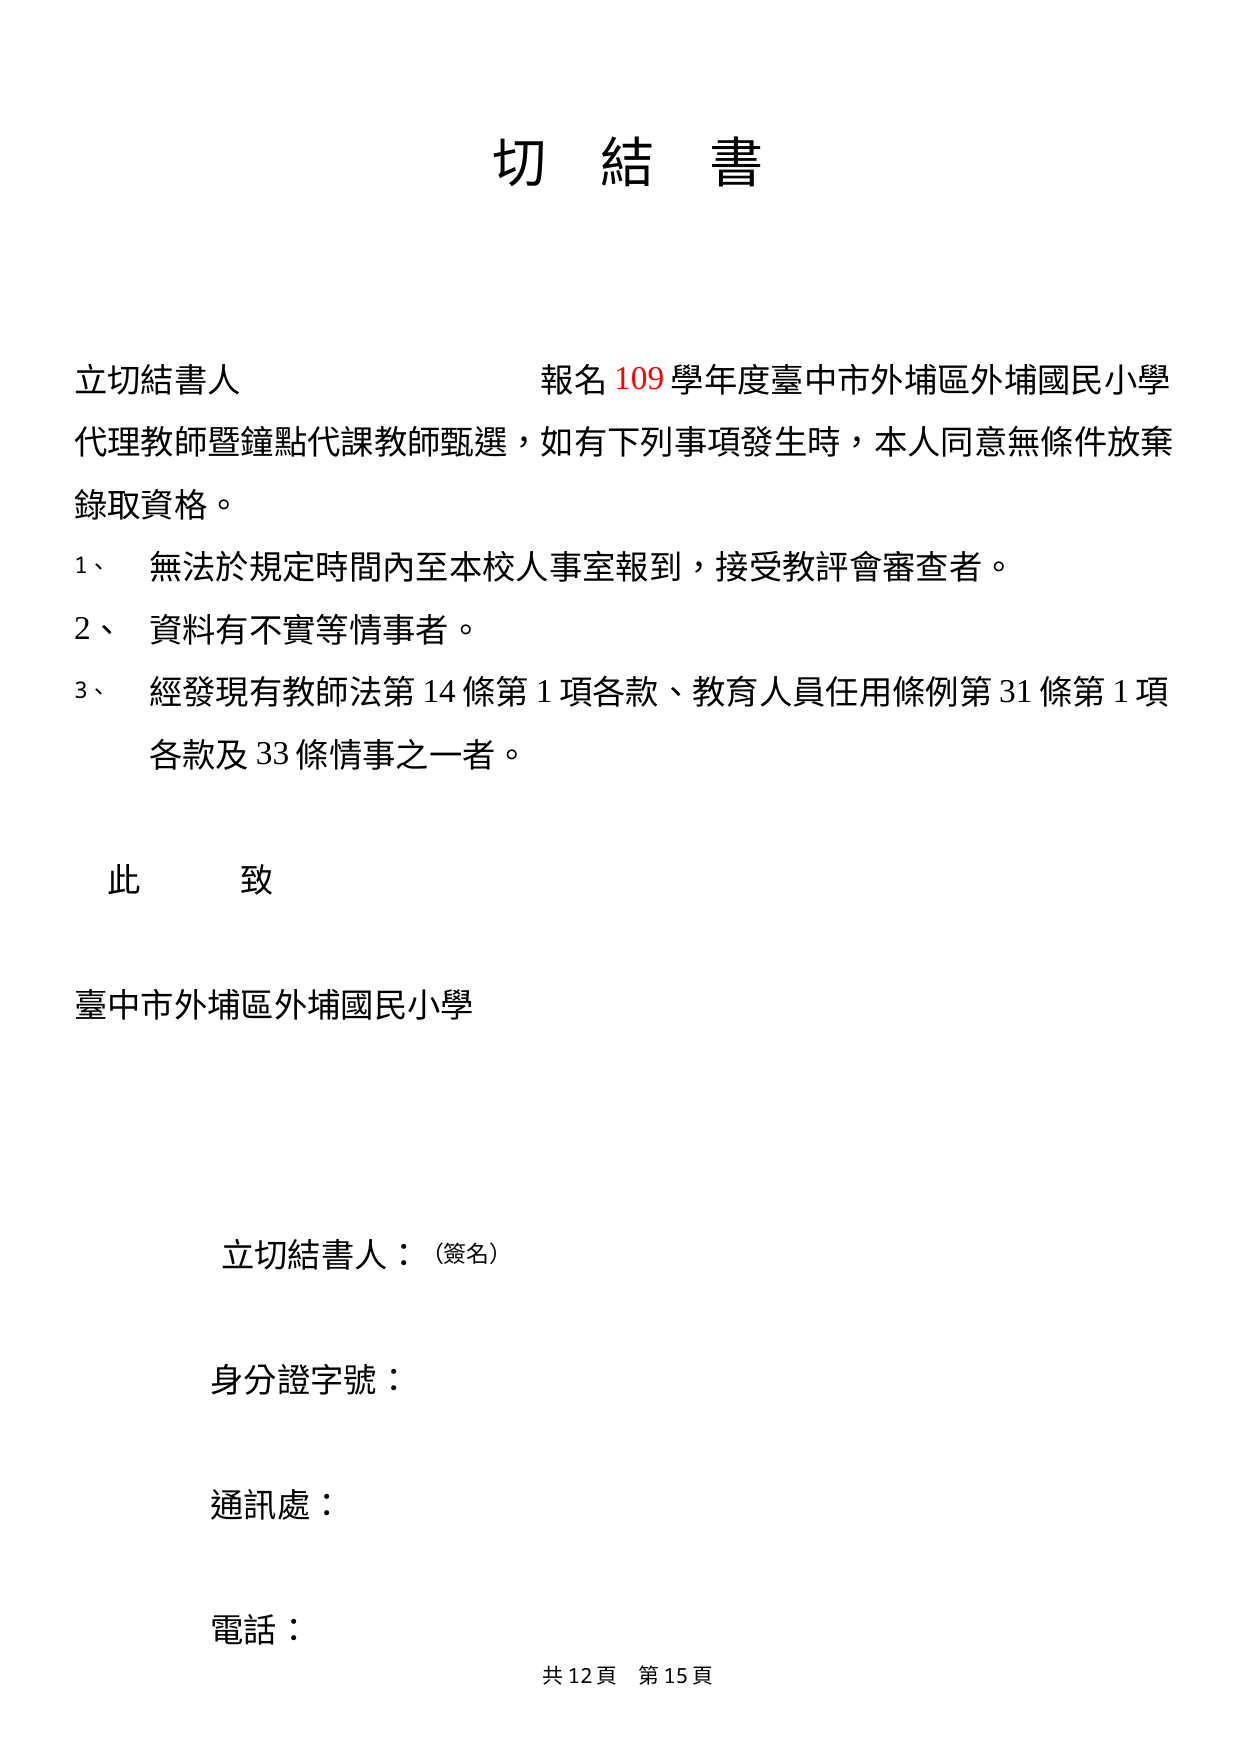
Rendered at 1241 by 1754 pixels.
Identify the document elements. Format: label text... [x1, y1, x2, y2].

text 身分證字號： [177, 1336, 1181, 1398]
text 立切結書人：（簽名） [177, 1211, 1181, 1273]
list 經發現有教師法第14條第1項各款、教育人員任用條例第31條第1項各款及33條情事之一者。 [74, 648, 1181, 773]
text 切 結 書 [74, 86, 1181, 211]
text 通訊處： [177, 1461, 1181, 1523]
text 立切結書人 報名109學年度臺中市外埔區外埔國民小學代理教師暨鐘點代課教師甄選，如有下列事項發生時，本人同意無條件放棄錄取資格。 [74, 336, 1181, 523]
text 臺中市外埔區外埔國民小學 [74, 961, 1181, 1023]
text 電話： [177, 1586, 1181, 1648]
list 無法於規定時間內至本校人事室報到，接受教評會審查者。 [74, 523, 1181, 586]
text 此 致 [74, 836, 1181, 898]
list 資料有不實等情事者。 [74, 586, 1181, 648]
